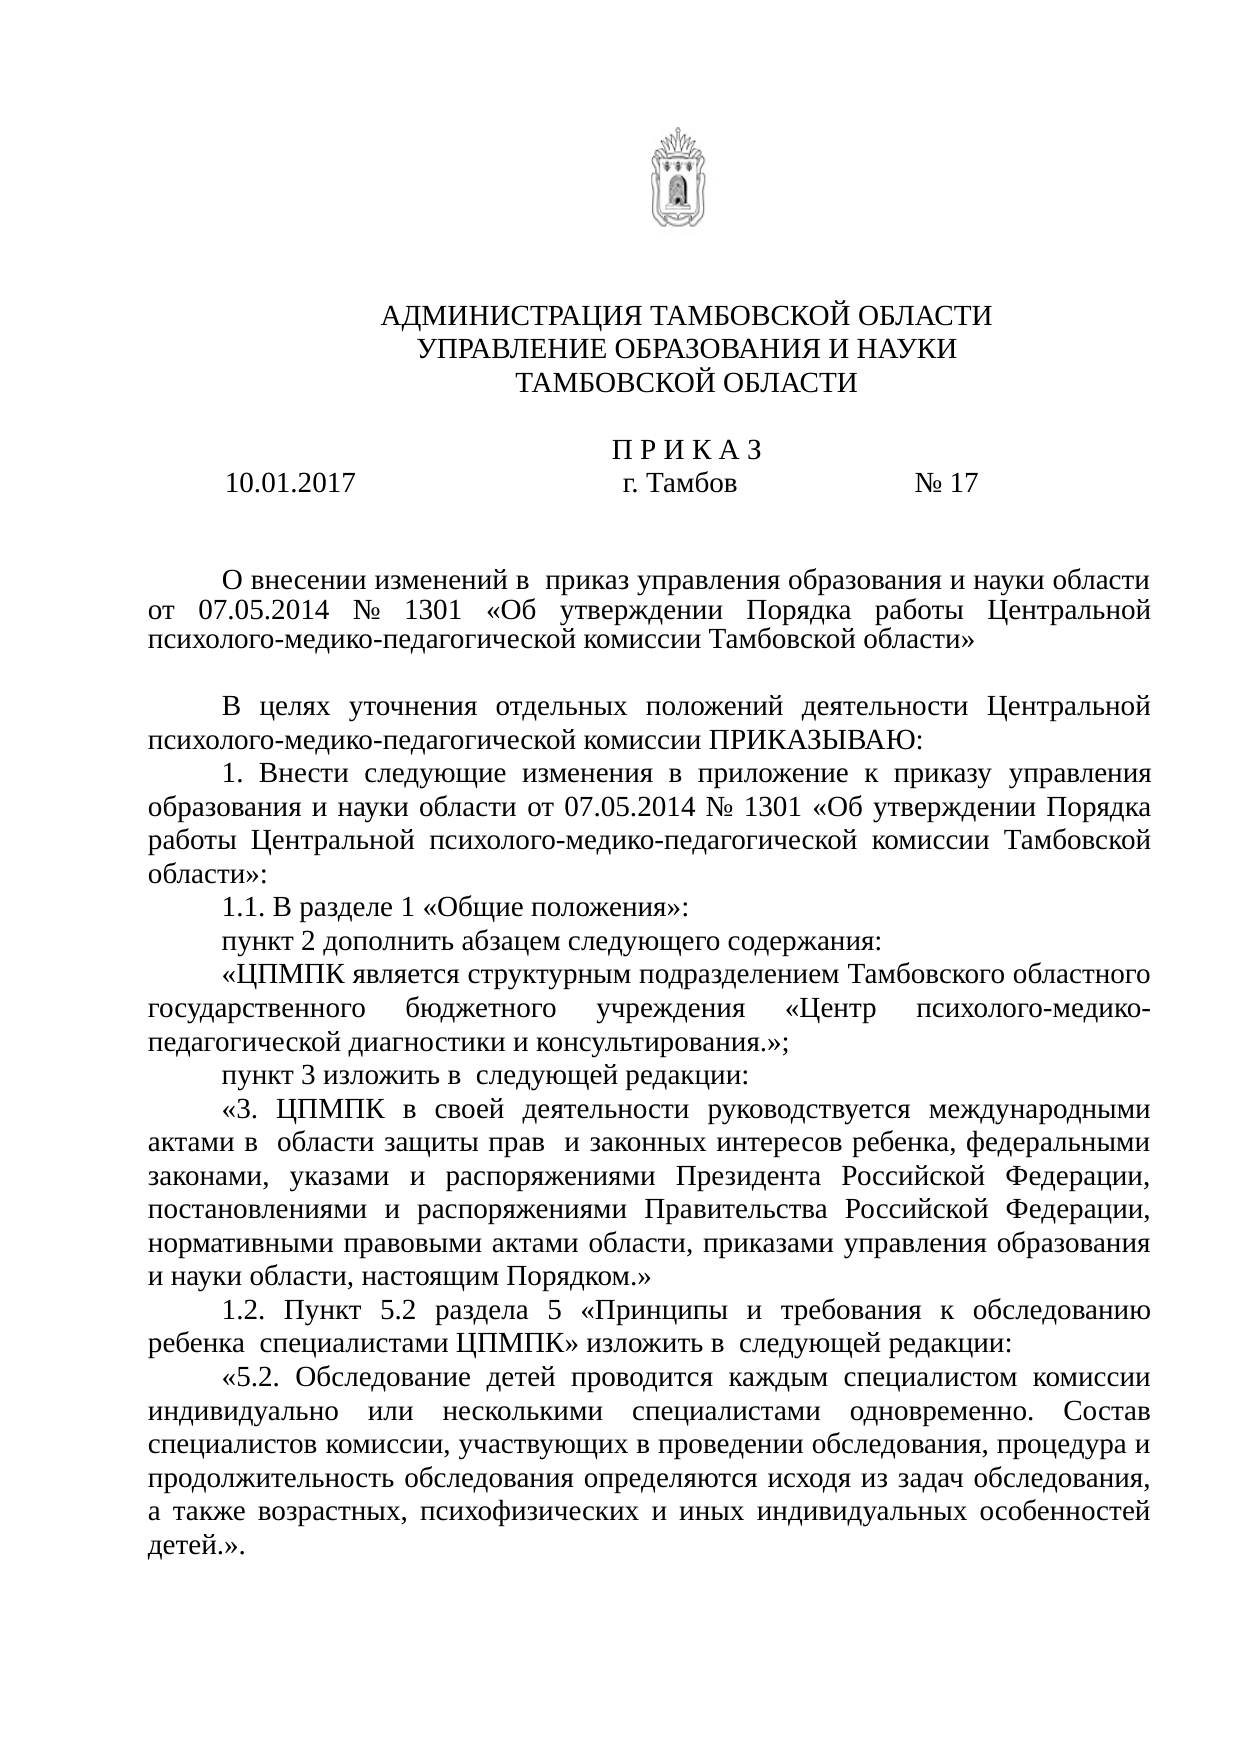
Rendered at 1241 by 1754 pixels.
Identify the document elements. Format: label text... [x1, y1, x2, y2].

table_header 10.01.2017 [126, 466, 454, 499]
list «3. ЦПМПК в своей деятельности руководствуется международными актами в области защиты прав и законных интересов ребенка, федеральными законами, указами и распоряжениями Президента Российской Федерации, постановлениями и распоряжениями Правительства Российской Федерации, нормативными правовыми актами области, приказами управления образования и науки области, настоящим Порядком.» [112, 1091, 1152, 1292]
text В целях уточнения отдельных положений деятельности Центральной психолого-медико-педагогической комиссии ПРИКАЗЫВАЮ: [148, 688, 1152, 755]
list 1.2. Пункт 5.2 раздела 5 «Принципы и требования к обследованию ребенка специалистами ЦПМПК» изложить в следующей редакции: [148, 1292, 1152, 1359]
list «5.2. Обследование детей проводится каждым специалистом комиссии индивидуально или несколькими специалистами одновременно. Состав специалистов комиссии, участвующих в проведении обследования, процедура и продолжительность обследования определяются исходя из задач обследования, а также возрастных, психофизических и иных индивидуальных особенностей детей.». [148, 1359, 1152, 1560]
text УПРАВЛЕНИЕ ОБРАЗОВАНИЯ И НАУКИ [148, 331, 1152, 365]
list «ЦПМПК является структурным подразделением Тамбовского областного государственного бюджетного учреждения «Центр психолого-медико-педагогической диагностики и консультирования.»; [148, 957, 1152, 1057]
text П Р И К А З [148, 432, 1152, 466]
table_header г. Тамбов [454, 466, 782, 499]
picture [651, 127, 722, 256]
text АДМИНИСТРАЦИЯ ТАМБОВСКОЙ ОБЛАСТИ [148, 298, 1152, 331]
list пункт 2 дополнить абзацем следующего содержания: [148, 923, 1152, 957]
list 1.1. В разделе 1 «Общие положения»: [148, 889, 1152, 923]
text ТАМБОВСКОЙ ОБЛАСТИ [148, 365, 1152, 398]
text О внесении изменений в приказ управления образования и науки области от 07.05.2014 № 1301 «Об утверждении Порядка работы Центральной психолого-медико-педагогической комиссии Тамбовской области» [148, 566, 1152, 655]
table_header № 17 [782, 466, 1110, 499]
list 1. Внести следующие изменения в приложение к приказу управления образования и науки области от 07.05.2014 № 1301 «Об утверждении Порядка работы Центральной психолого-медико-педагогической комиссии Тамбовской области»: [112, 755, 1152, 889]
list пункт 3 изложить в следующей редакции: [148, 1057, 1152, 1091]
